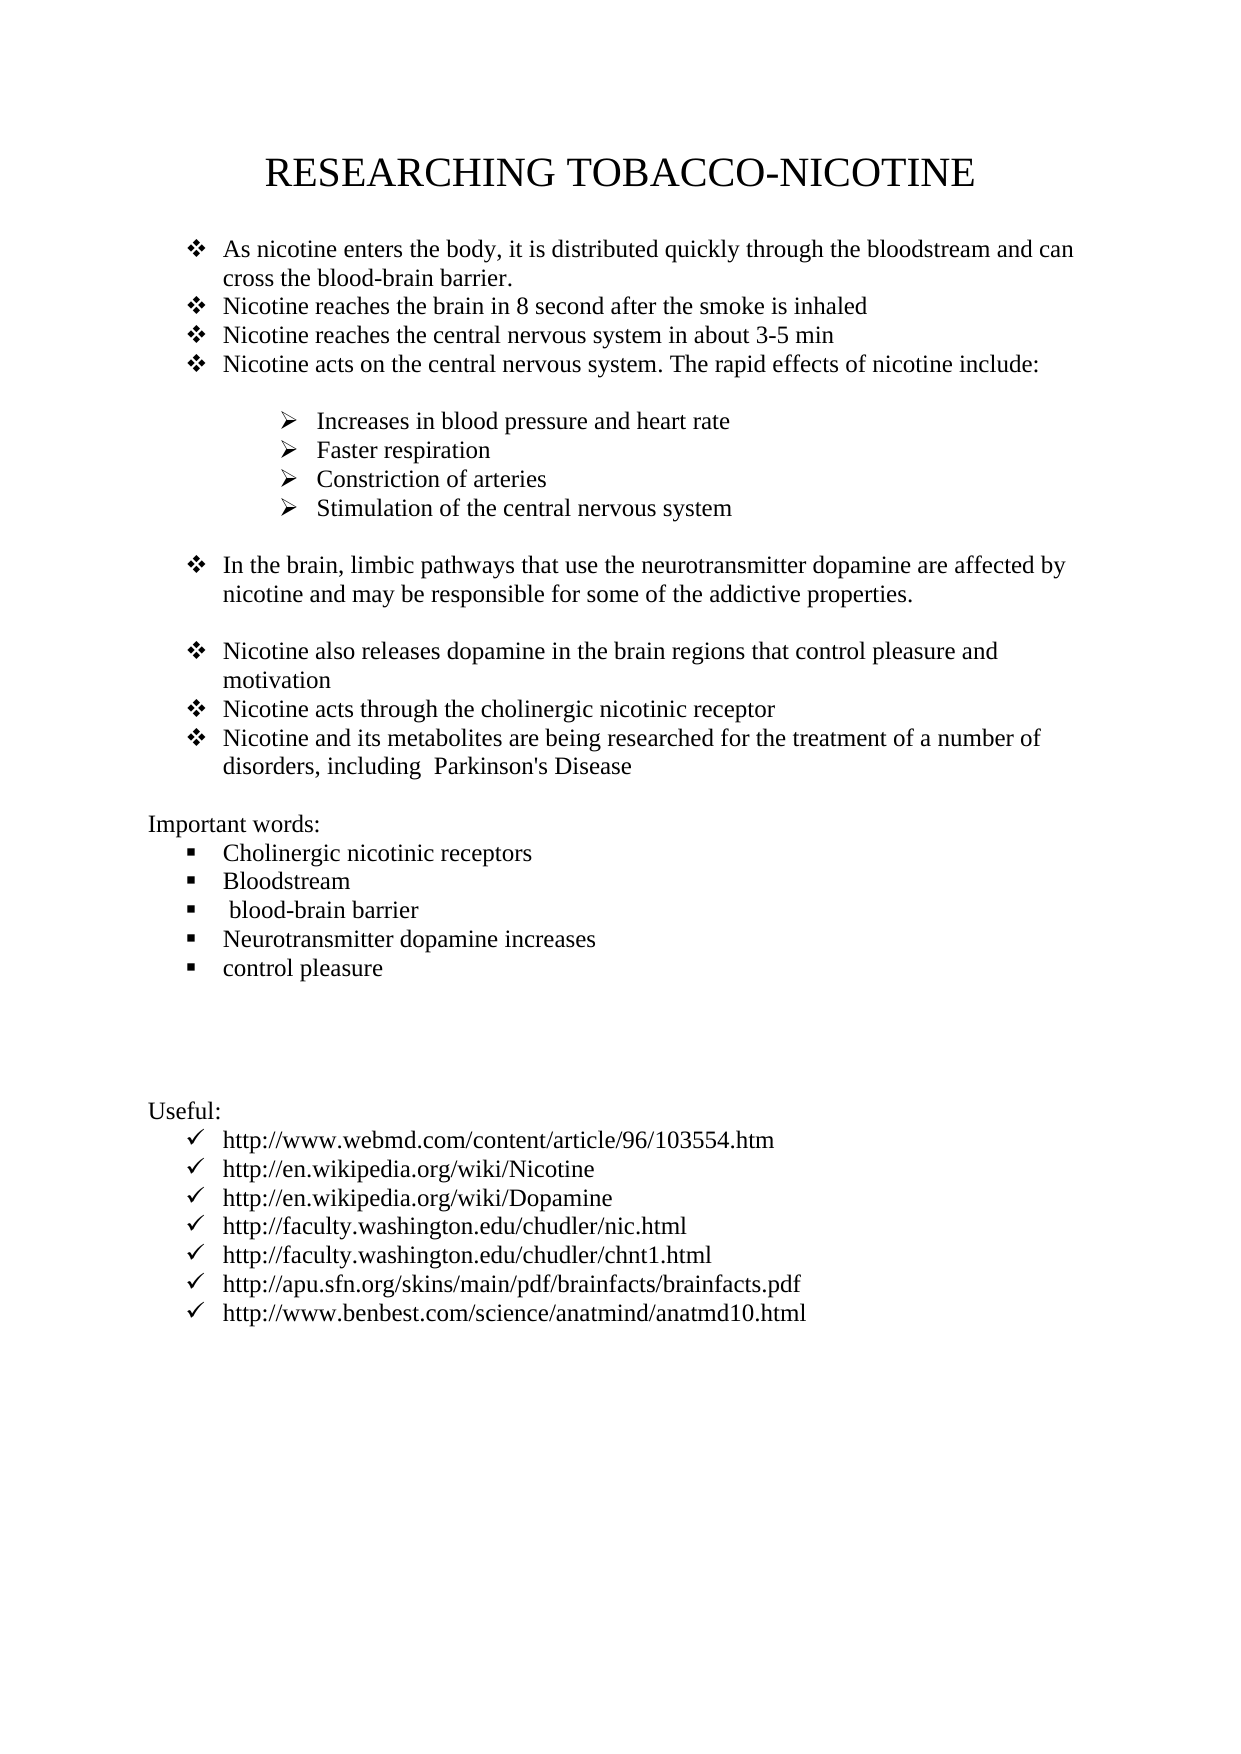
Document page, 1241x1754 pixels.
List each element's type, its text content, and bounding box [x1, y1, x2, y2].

list Nicotine and its metabolites are being researched for the treatment of a number of disorders, including Parkinson's Disease [185, 723, 1093, 780]
list Stimulation of the central nervous system [279, 493, 1093, 521]
list Faster respiration [279, 435, 1093, 464]
list Nicotine reaches the central nervous system in about 3-5 min [185, 320, 1093, 349]
list Bloodstream [185, 866, 1093, 895]
list http://faculty.washington.edu/chudler/nic.html [185, 1211, 1093, 1240]
text RESEARCHING TOBACCO-NICOTINE [148, 148, 1093, 196]
list http://www.benbest.com/science/anatmind/anatmd10.html [185, 1298, 1093, 1326]
list http://en.wikipedia.org/wiki/Nicotine [185, 1154, 1093, 1183]
list Increases in blood pressure and heart rate [279, 406, 1093, 435]
list Constriction of arteries [279, 464, 1093, 493]
list control pleasure [185, 953, 1093, 981]
text Useful: [148, 1096, 1093, 1125]
list blood-brain barrier [185, 895, 1093, 924]
list Nicotine acts on the central nervous system. The rapid effects of nicotine include: [185, 349, 1093, 378]
list http://en.wikipedia.org/wiki/Dopamine [185, 1183, 1093, 1211]
list http://faculty.washington.edu/chudler/chnt1.html [185, 1240, 1093, 1269]
list Nicotine also releases dopamine in the brain regions that control pleasure and motivation [185, 636, 1093, 694]
list Neurotransmitter dopamine increases [185, 924, 1093, 953]
list http://apu.sfn.org/skins/main/pdf/brainfacts/brainfacts.pdf [185, 1269, 1093, 1298]
list Nicotine reaches the brain in 8 second after the smoke is inhaled [185, 291, 1093, 320]
text Important words: [148, 809, 1093, 838]
list http://www.webmd.com/content/article/96/103554.htm [185, 1125, 1093, 1154]
list In the brain, limbic pathways that use the neurotransmitter dopamine are affected by nicotine and may be responsible for some of the addictive properties. [185, 550, 1093, 608]
list Cholinergic nicotinic receptors [185, 838, 1093, 866]
list Nicotine acts through the cholinergic nicotinic receptor [185, 694, 1093, 723]
list As nicotine enters the body, it is distributed quickly through the bloodstream and can cross the blood-brain barrier. [185, 234, 1093, 291]
